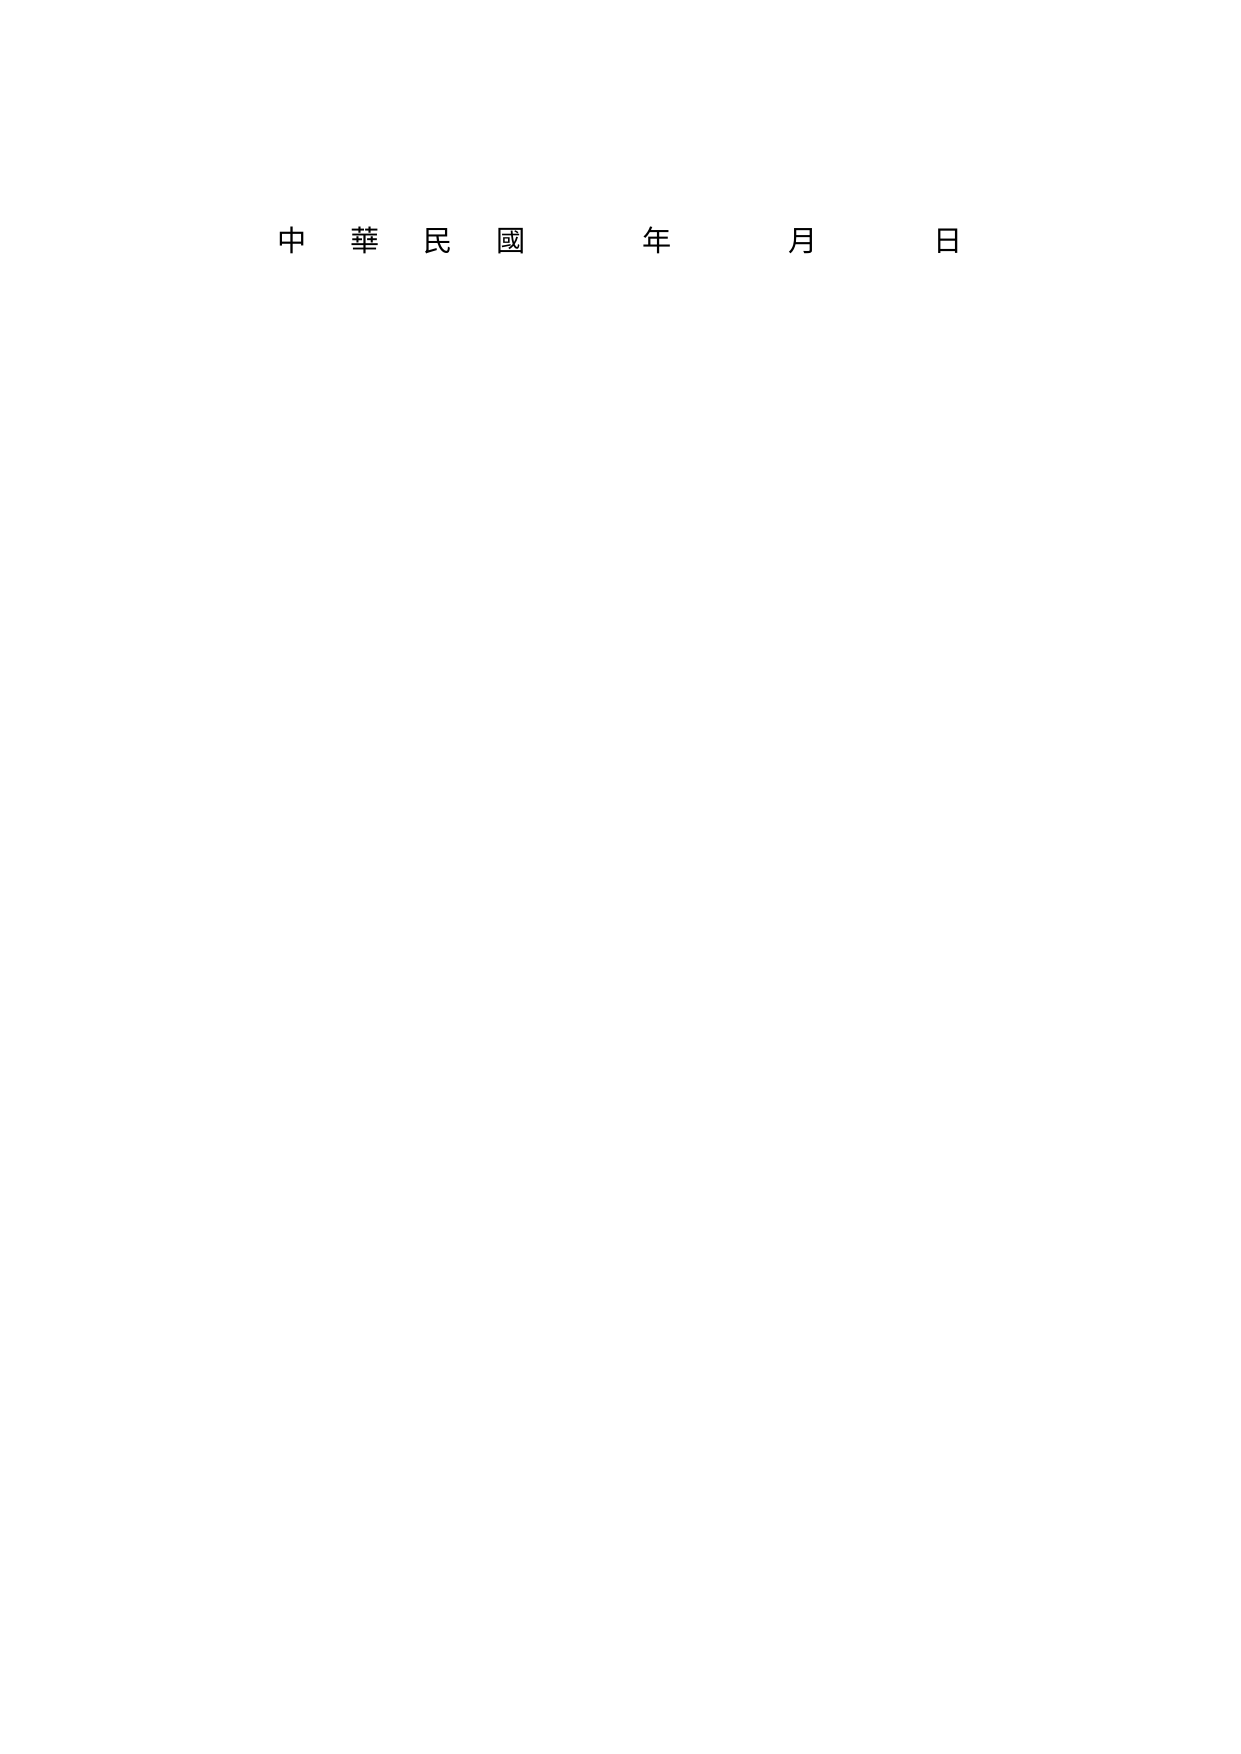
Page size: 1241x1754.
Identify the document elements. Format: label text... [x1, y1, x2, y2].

text 中 華 民 國 年 月 日 [187, 218, 1053, 260]
